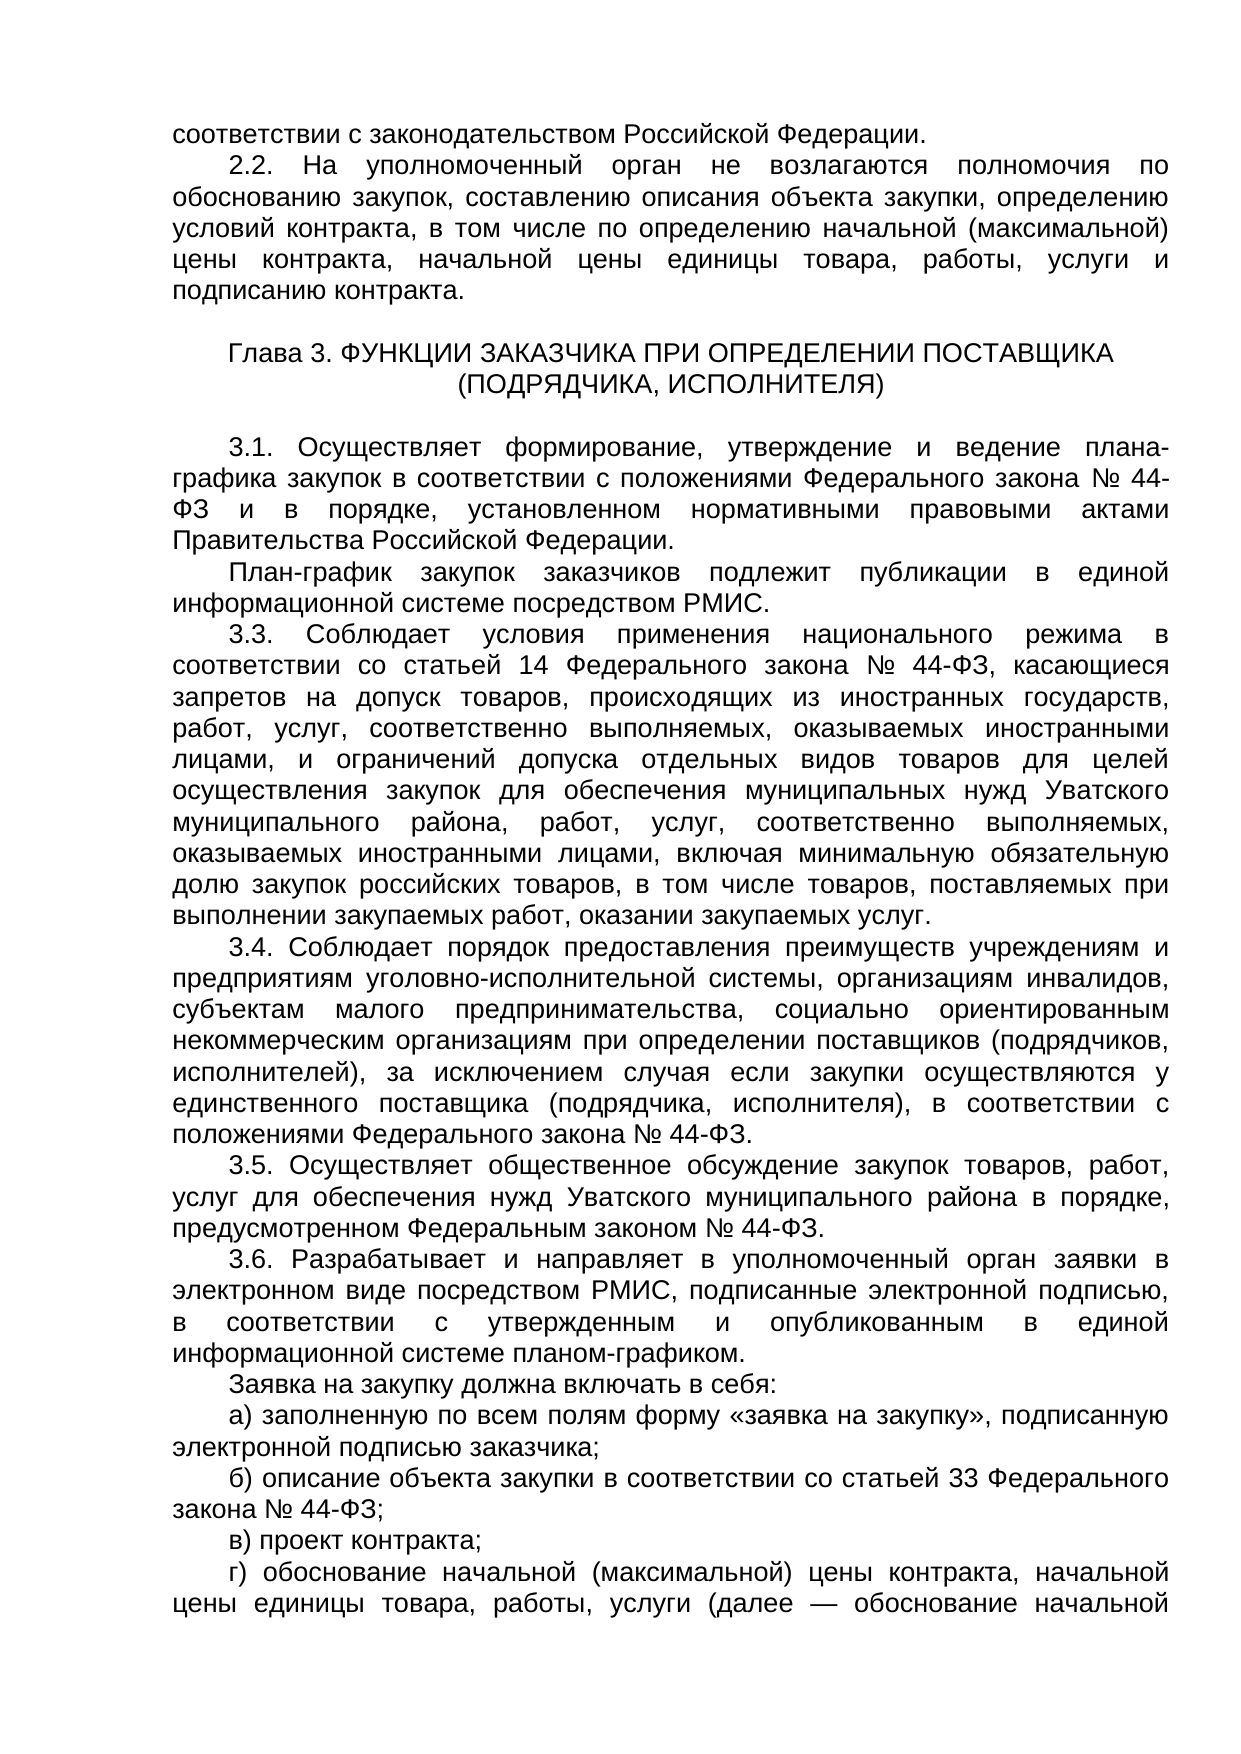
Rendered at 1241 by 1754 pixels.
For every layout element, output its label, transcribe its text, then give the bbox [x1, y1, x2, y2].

text а) заполненную по всем полям форму «заявка на закупку», подписанную электронной подписью заказчика; [172, 1399, 1170, 1462]
text 2.2. На уполномоченный орган не возлагаются полномочия по обоснованию закупок, составлению описания объекта закупки, определению условий контракта, в том числе по определению начальной (максимальной) цены контракта, начальной цены единицы товара, работы, услуги и подписанию контракта. [172, 149, 1170, 306]
text 3.3. Соблюдает условия применения национального режима в соответствии со статьей 14 Федерального закона № 44-ФЗ, касающиеся запретов на допуск товаров, происходящих из иностранных государств, работ, услуг, соответственно выполняемых, оказываемых иностранными лицами, и ограничений допуска отдельных видов товаров для целей осуществления закупок для обеспечения муниципальных нужд Уватского муниципального района, работ, услуг, соответственно выполняемых, оказываемых иностранными лицами, включая минимальную обязательную долю закупок российских товаров, в том числе товаров, поставляемых при выполнении закупаемых работ, оказании закупаемых услуг. [172, 618, 1170, 931]
text Заявка на закупку должна включать в себя: [172, 1368, 1170, 1399]
text 3.6. Разрабатывает и направляет в уполномоченный орган заявки в электронном виде посредством РМИС, подписанные электронной подписью, в соответствии с утвержденным и опубликованным в единой информационной системе планом-графиком. [172, 1243, 1170, 1368]
text План-график закупок заказчиков подлежит публикации в единой информационной системе посредством РМИС. [172, 556, 1170, 618]
text 3.5. Осуществляет общественное обсуждение закупок товаров, работ, услуг для обеспечения нужд Уватского муниципального района в порядке, предусмотренном Федеральным законом № 44-ФЗ. [172, 1149, 1170, 1243]
text в) проект контракта; [172, 1524, 1170, 1556]
text б) описание объекта закупки в соответствии со статьей 33 Федерального закона № 44-ФЗ; [172, 1462, 1170, 1524]
text Глава 3. ФУНКЦИИ ЗАКАЗЧИКА ПРИ ОПРЕДЕЛЕНИИ ПОСТАВЩИКА (ПОДРЯДЧИКА, ИСПОЛНИТЕЛЯ) [172, 337, 1170, 399]
text соответствии с законодательством Российской Федерации. [172, 118, 1170, 149]
text 3.4. Соблюдает порядок предоставления преимуществ учреждениям и предприятиям уголовно-исполнительной системы, организациям инвалидов, субъектам малого предпринимательства, социально ориентированным некоммерческим организациям при определении поставщиков (подрядчиков, исполнителей), за исключением случая если закупки осуществляются у единственного поставщика (подрядчика, исполнителя), в соответствии с положениями Федерального закона № 44-ФЗ. [172, 931, 1170, 1149]
text 3.1. Осуществляет формирование, утверждение и ведение плана-графика закупок в соответствии с положениями Федерального закона № 44-ФЗ и в порядке, установленном нормативными правовыми актами Правительства Российской Федерации. [172, 431, 1170, 556]
text г) обоснование начальной (максимальной) цены контракта, начальной цены единицы товара, работы, услуги (далее — обоснование начальной [172, 1556, 1170, 1618]
